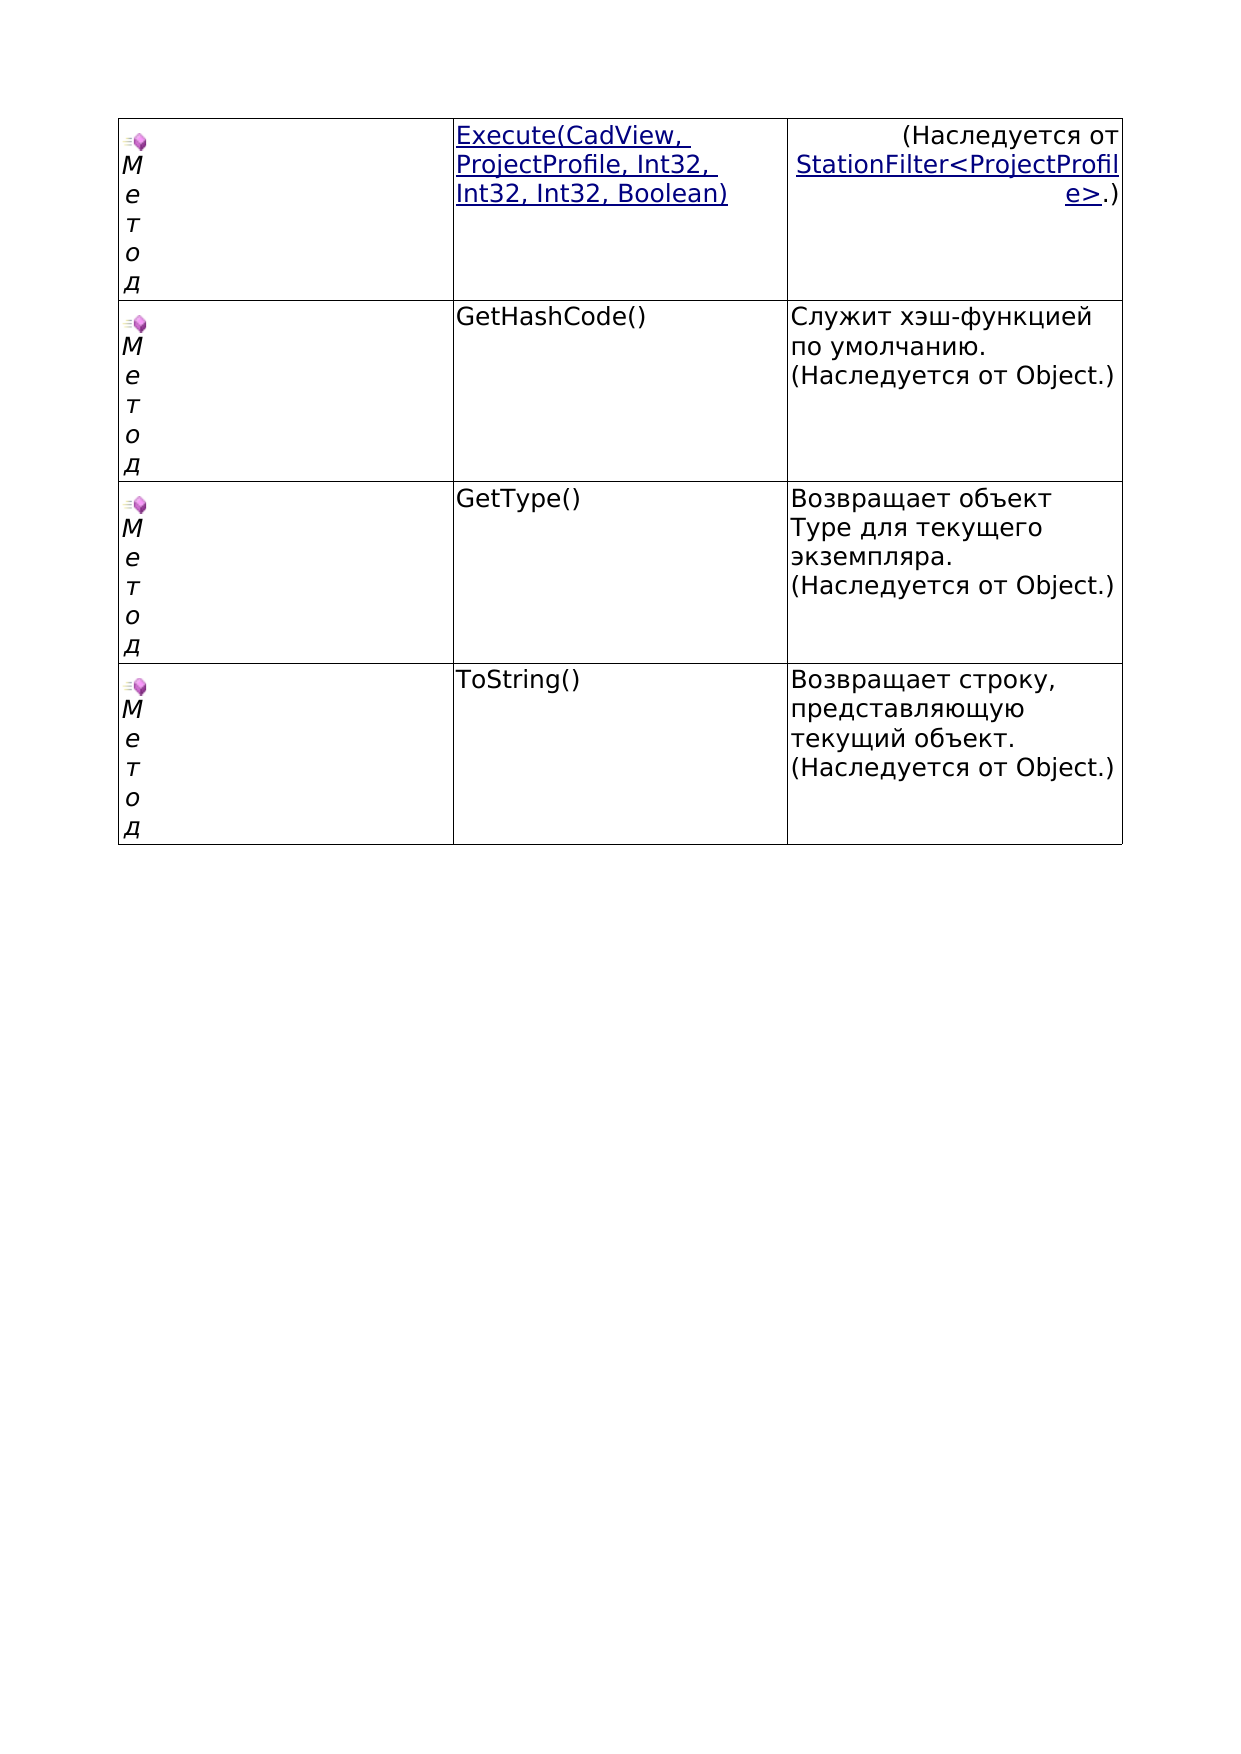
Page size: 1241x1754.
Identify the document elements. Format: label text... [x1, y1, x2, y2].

table_cell GetHashCode() [454, 301, 787, 481]
table_cell (Наследуется от StationFilter<ProjectProfile>.) [788, 119, 1122, 299]
table_cell GetType() [454, 482, 787, 662]
table_cell [119, 119, 453, 299]
table_cell [119, 482, 453, 662]
table_cell Служит хэш-функцией по умолчанию. (Наследуется от Object.) [788, 301, 1122, 481]
table_cell [119, 664, 453, 844]
table_cell Execute(CadView, ProjectProfile, Int32, Int32, Int32, Boolean) [454, 119, 787, 299]
table_cell Возвращает строку, представляющую текущий объект. (Наследуется от Object.) [788, 664, 1122, 844]
table_cell [119, 301, 453, 481]
picture [121, 133, 147, 151]
picture [121, 496, 147, 514]
table_cell Возвращает объект Type для текущего экземпляра. (Наследуется от Object.) [788, 482, 1122, 662]
picture [121, 315, 147, 333]
table_cell ToString() [454, 664, 787, 844]
picture [121, 678, 147, 696]
